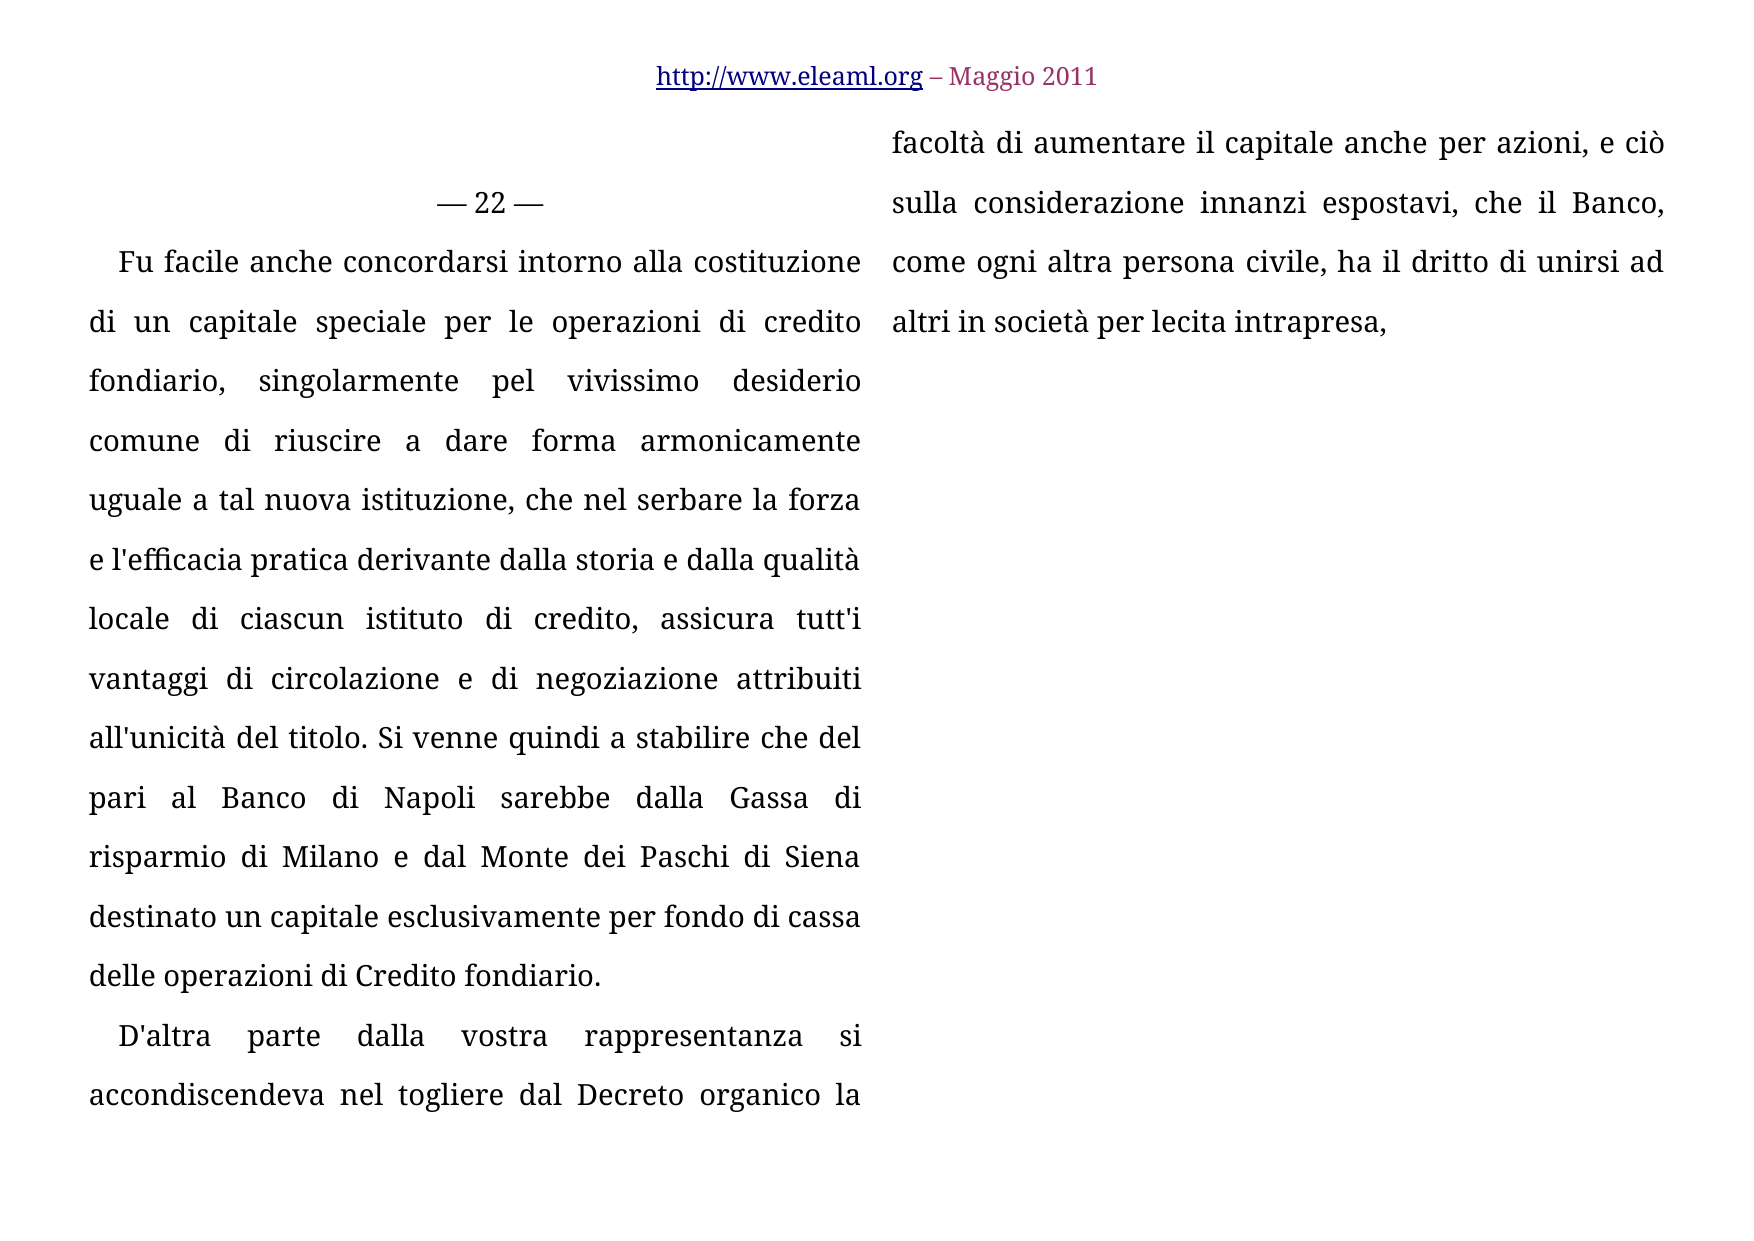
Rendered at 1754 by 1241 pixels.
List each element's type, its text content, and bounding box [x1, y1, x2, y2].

text D'altra parte dalla vostra rappresentanza si accondiscendeva nel togliere dal Decreto organico la [88, 1015, 862, 1114]
text Fu facile anche concordarsi intorno alla costituzione di un capitale speciale per le operazioni di credito fondiario, singolarmente pel vivissimo desiderio comune di riuscire a dare forma armonicamente uguale a tal nuova istituzione, che nel serbare la forza e l'efficacia pratica derivante dalla storia e dalla qualità locale di ciascun istituto di credito, assicura tutt'i vantaggi di circolazione e di negoziazione attribuiti all'unicità del titolo. Si venne quindi a stabilire che del pari al Banco di Napoli sarebbe dalla Gassa di risparmio di Milano e dal Monte dei Paschi di Siena destinato un capitale esclusivamente per fondo di cassa delle operazioni di Credito fondiario. [88, 242, 862, 995]
text facoltà di aumentare il capitale anche per azioni, e ciò sulla considerazione innanzi espostavi, che il Banco, come ogni altra persona civile, ha il dritto di unirsi ad altri in società per lecita intrapresa, [892, 123, 1665, 341]
text — 22 — [88, 182, 862, 222]
